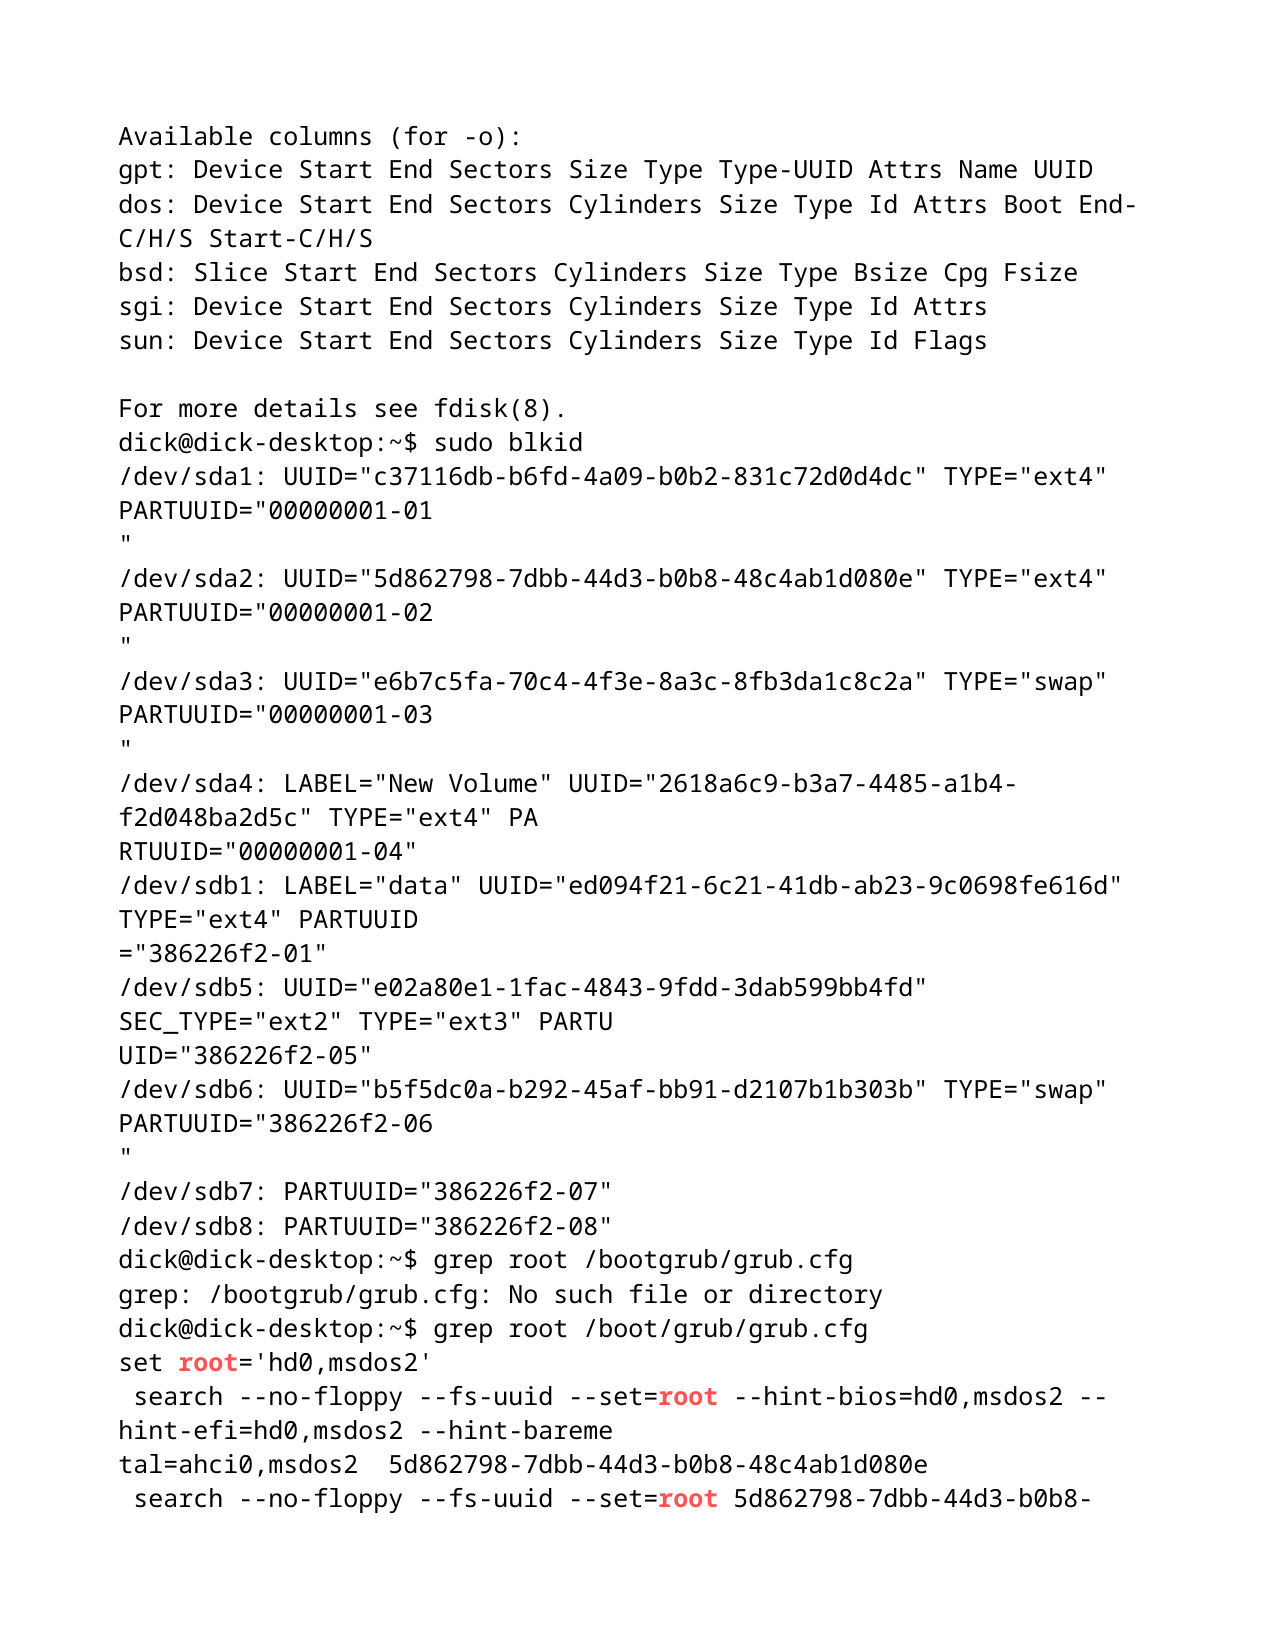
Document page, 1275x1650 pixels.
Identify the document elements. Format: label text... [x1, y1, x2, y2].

text Available columns (for -o): gpt: Device Start End Sectors Size Type Type-UUID Attrs Name UUID dos: Device Start End Sectors Cylinders Size Type Id Attrs Boot End-C/H/S Start-C/H/S bsd: Slice Start End Sectors Cylinders Size Type Bsize Cpg Fsize sgi: Device Start End Sectors Cylinders Size Type Id Attrs sun: Device Start End Sectors Cylinders Size Type Id Flags For more details see fdisk(8). dick@dick-desktop:~$ sudo blkid /dev/sda1: UUID="c37116db-b6fd-4a09-b0b2-831c72d0d4dc" TYPE="ext4" PARTUUID="00000001-01 " /dev/sda2: UUID="5d862798-7dbb-44d3-b0b8-48c4ab1d080e" TYPE="ext4" PARTUUID="00000001-02 " /dev/sda3: UUID="e6b7c5fa-70c4-4f3e-8a3c-8fb3da1c8c2a" TYPE="swap" PARTUUID="00000001-03 " /dev/sda4: LABEL="New Volume" UUID="2618a6c9-b3a7-4485-a1b4-f2d048ba2d5c" TYPE="ext4" PA RTUUID="00000001-04" /dev/sdb1: LABEL="data" UUID="ed094f21-6c21-41db-ab23-9c0698fe616d" TYPE="ext4" PARTUUID ="386226f2-01" /dev/sdb5: UUID="e02a80e1-1fac-4843-9fdd-3dab599bb4fd" SEC_TYPE="ext2" TYPE="ext3" PARTU UID="386226f2-05" /dev/sdb6: UUID="b5f5dc0a-b292-45af-bb91-d2107b1b303b" TYPE="swap" PARTUUID="386226f2-06 " /dev/sdb7: PARTUUID="386226f2-07" /dev/sdb8: PARTUUID="386226f2-08" dick@dick-desktop:~$ grep root /bootgrub/grub.cfg grep: /bootgrub/grub.cfg: No such file or directory dick@dick-desktop:~$ grep root /boot/grub/grub.cfg set root='hd0,msdos2' search --no-floppy --fs-uuid --set=root --hint-bios=hd0,msdos2 --hint-efi=hd0,msdos2 --hint-bareme tal=ahci0,msdos2 5d862798-7dbb-44d3-b0b8-48c4ab1d080e search --no-floppy --fs-uuid --set=root 5d862798-7dbb-44d3-b0b8- [118, 118, 1157, 1515]
